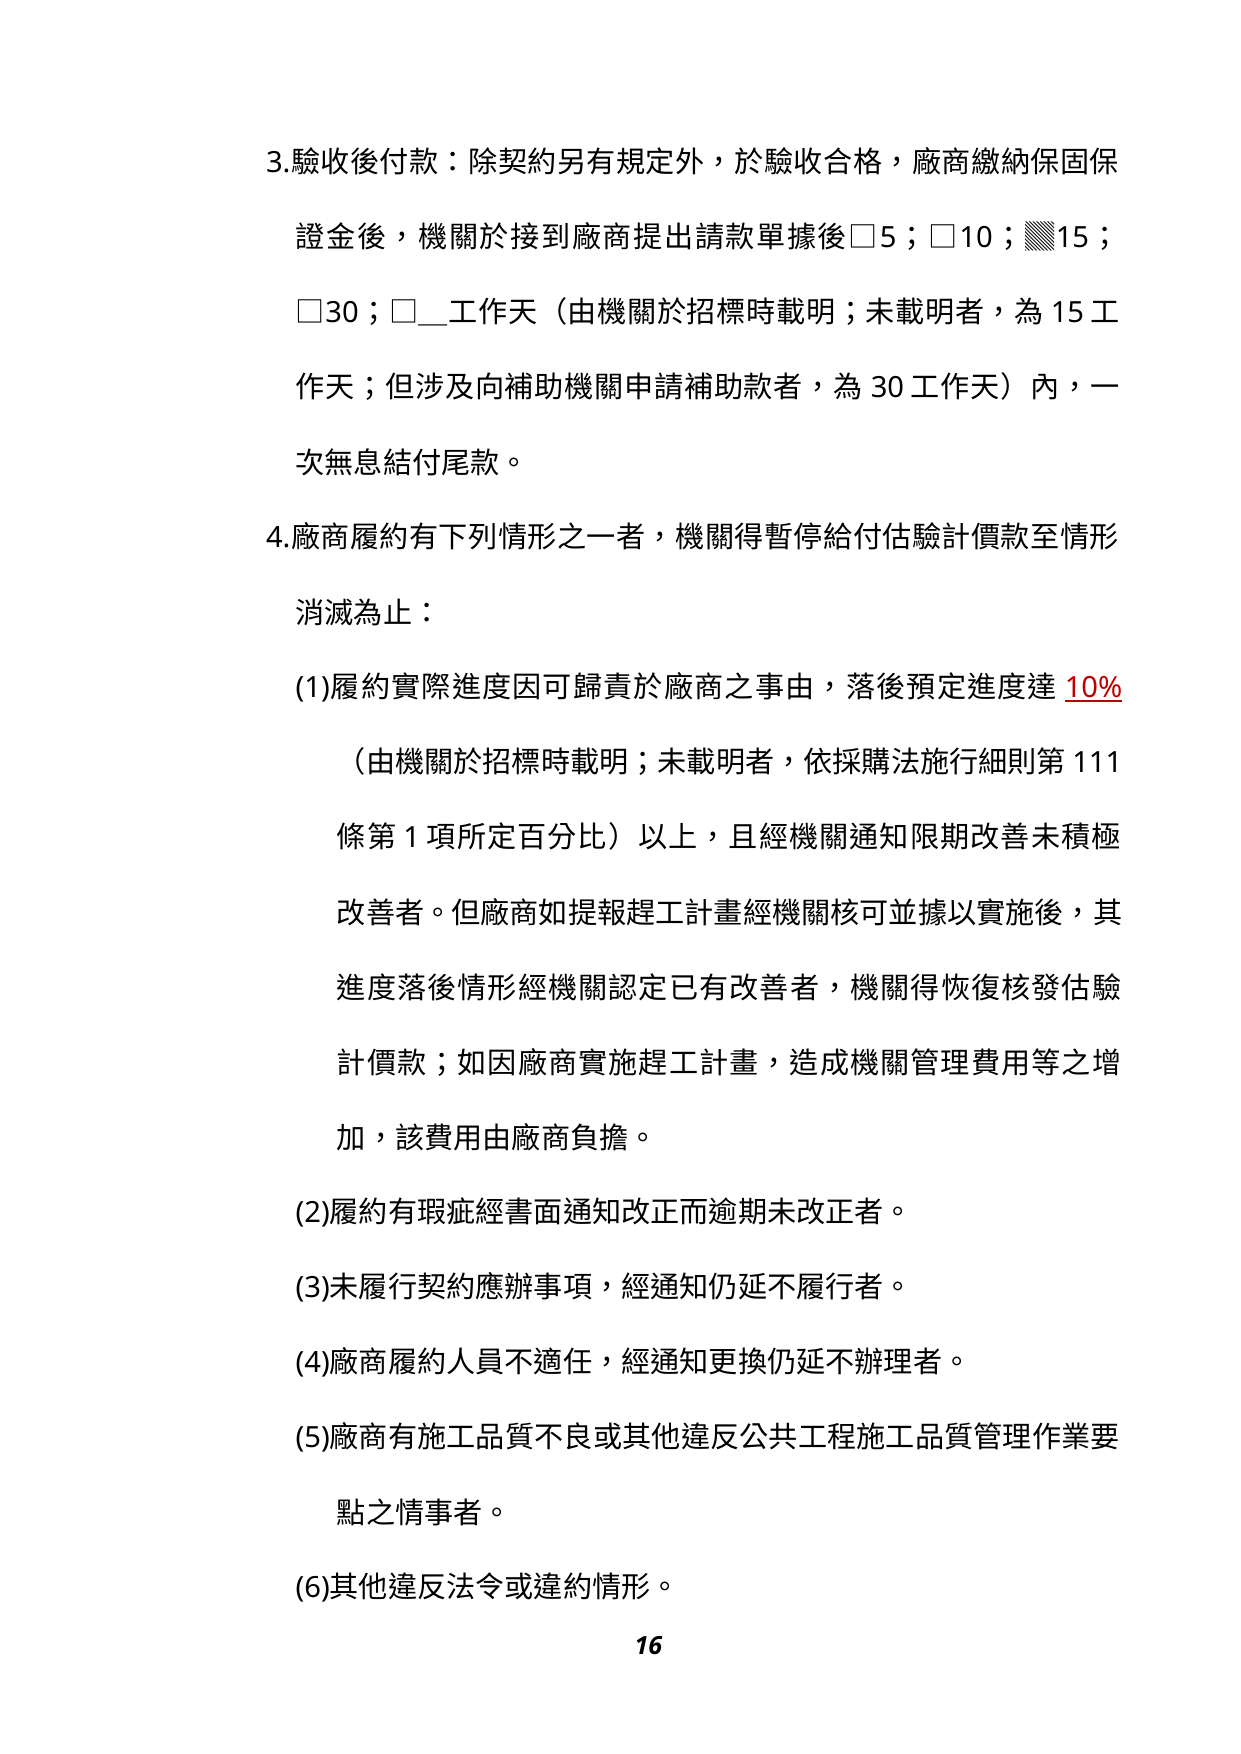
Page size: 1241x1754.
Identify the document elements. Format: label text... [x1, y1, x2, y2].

text (6)其他違反法令或違約情形。 [295, 1548, 1122, 1623]
text 4.廠商履約有下列情形之一者，機關得暫停給付估驗計價款至情形消滅為止： [266, 498, 1119, 648]
text (3)未履行契約應辦事項，經通知仍延不履行者。 [295, 1248, 1122, 1323]
text (2)履約有瑕疵經書面通知改正而逾期未改正者。 [295, 1173, 1122, 1248]
text (5)廠商有施工品質不良或其他違反公共工程施工品質管理作業要點之情事者。 [295, 1398, 1122, 1548]
text (1)履約實際進度因可歸責於廠商之事由，落後預定進度達10%（由機關於招標時載明；未載明者，依採購法施行細則第111條第1項所定百分比）以上，且經機關通知限期改善未積極改善者。但廠商如提報趕工計畫經機關核可並據以實施後，其進度落後情形經機關認定已有改善者，機關得恢復核發估驗計價款；如因廠商實施趕工計畫，造成機關管理費用等之增加，該費用由廠商負擔。 [295, 648, 1122, 1173]
text 3.驗收後付款：除契約另有規定外，於驗收合格，廠商繳納保固保證金後，機關於接到廠商提出請款單據後□5；□10；▓15；□30；□＿工作天（由機關於招標時載明；未載明者，為15工作天；但涉及向補助機關申請補助款者，為30工作天）內，一次無息結付尾款。 [266, 123, 1119, 498]
text (4)廠商履約人員不適任，經通知更換仍延不辦理者。 [295, 1323, 1122, 1398]
